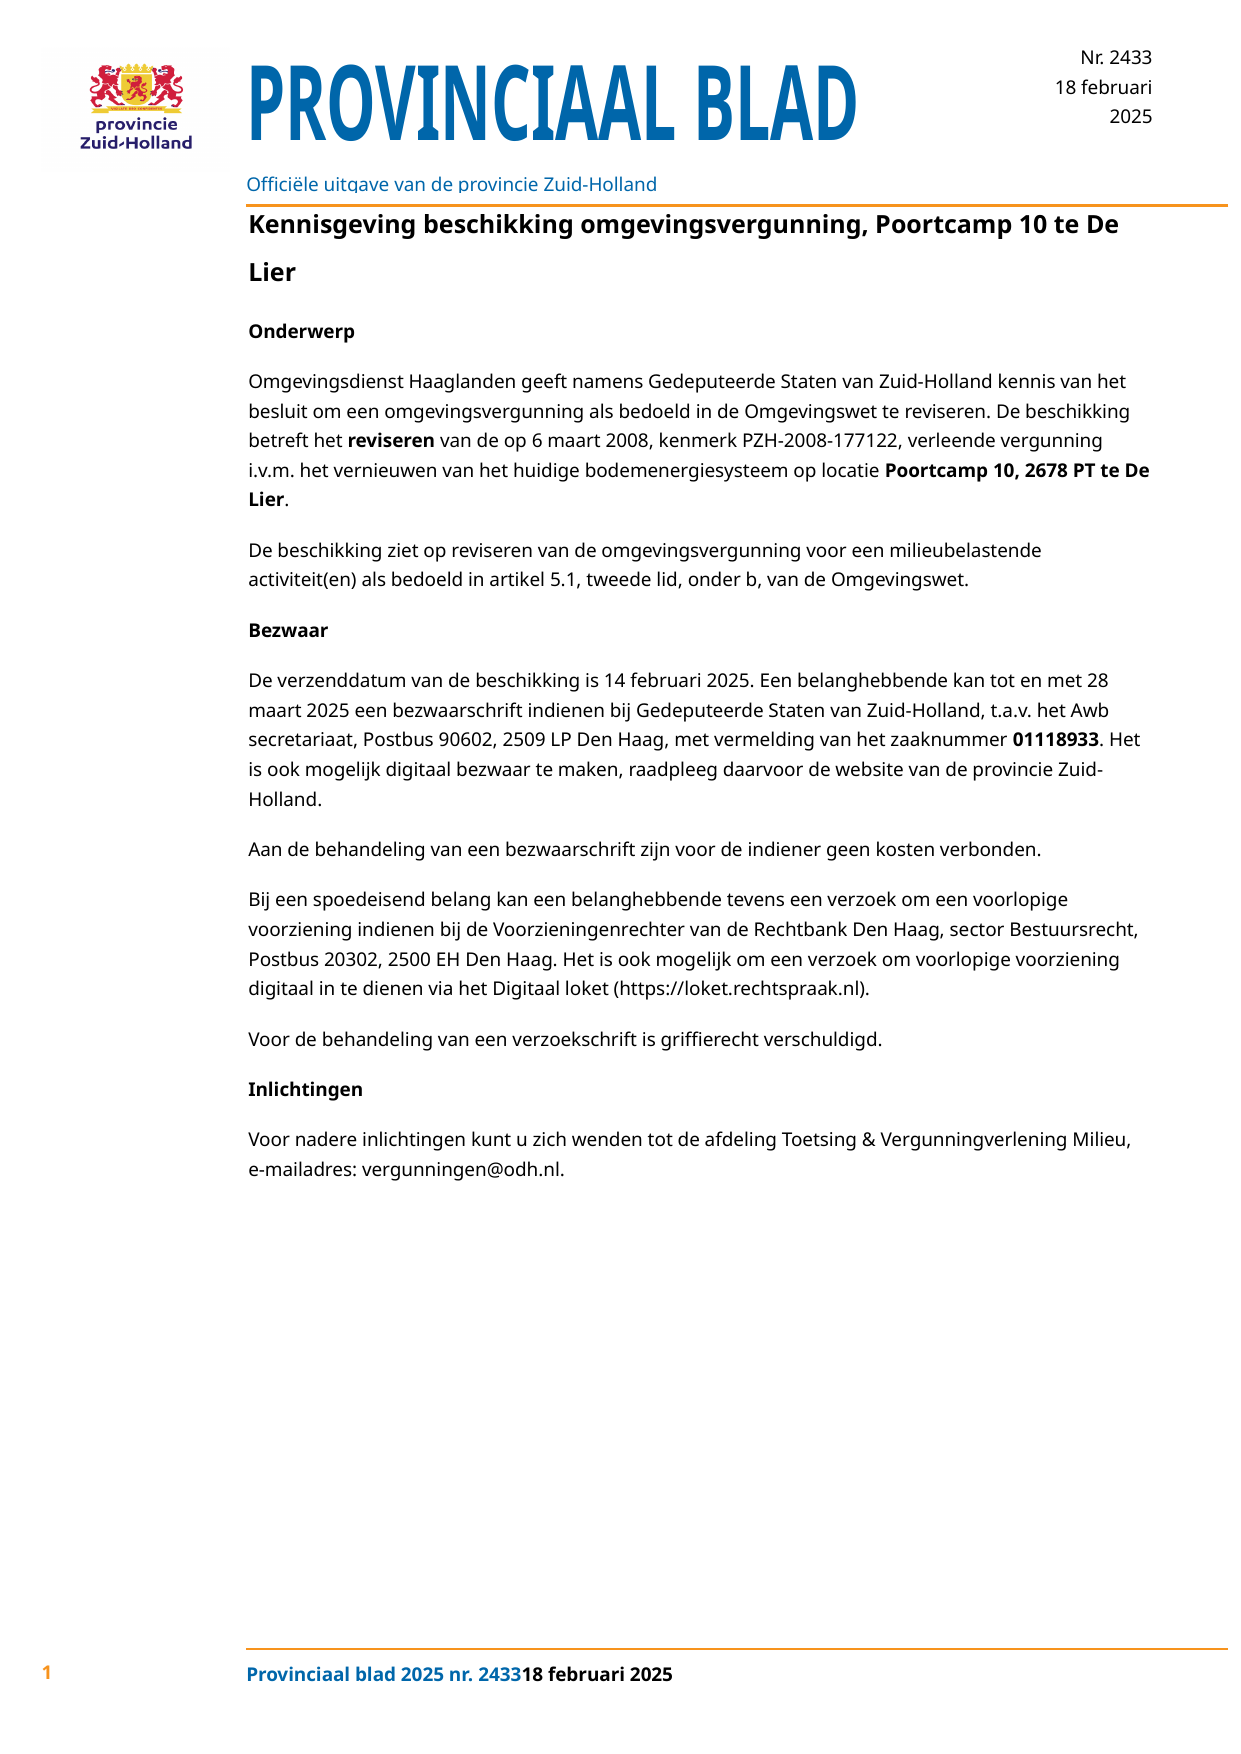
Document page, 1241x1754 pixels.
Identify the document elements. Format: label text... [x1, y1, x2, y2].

text Aan de behandeling van een bezwaarschrift zijn voor de indiener geen kosten verbonden. [248, 836, 1152, 862]
text Voor de behandeling van een verzoekschrift is griffierecht verschuldigd. [248, 1026, 1152, 1052]
text Bij een spoedeisend belang kan een belanghebbende tevens een verzoek om een voorlopige voorziening indienen bij de Voorzieningenrechter van de Rechtbank Den Haag, sector Bestuursrecht, Postbus 20302, 2500 EH Den Haag. Het is ook mogelijk om een verzoek om voorlopige voorziening digitaal in te dienen via het Digitaal loket (https://loket.rechtspraak.nl). [248, 887, 1152, 1001]
text De beschikking ziet op reviseren van de omgevingsvergunning voor een milieubelastende activiteit(en) als bedoeld in artikel 5.1, tweede lid, onder b, van de Omgevingswet. [248, 537, 1152, 592]
text De verzenddatum van de beschikking is 14 februari 2025. Een belanghebbende kan tot en met 28 maart 2025 een bezwaarschrift indienen bij Gedeputeerde Staten van Zuid-Holland, t.a.v. het Awb secretariaat, Postbus 90602, 2509 LP Den Haag, met vermelding van het zaaknummer 01118933. Het is ook mogelijk digitaal bezwaar te maken, raadpleeg daarvoor de website van de provincie Zuid-Holland. [248, 667, 1152, 812]
picture [41, 47, 231, 172]
text Omgevingsdienst Haaglanden geeft namens Gedeputeerde Staten van Zuid-Holland kennis van het besluit om een omgevingsvergunning als bedoeld in de Omgevingswet te reviseren. De beschikking betreft het reviseren van de op 6 maart 2008, kenmerk PZH-2008-177122, verleende vergunning i.v.m. het vernieuwen van het huidige bodemenergiesysteem op locatie Poortcamp 10, 2678 PT te De Lier. [248, 368, 1152, 512]
text Bezwaar [248, 617, 1152, 643]
text Kennisgeving beschikking omgevingsvergunning, Poortcamp 10 te De Lier [248, 207, 1152, 288]
text Voor nadere inlichtingen kunt u zich wenden tot de afdeling Toetsing & Vergunningverlening Milieu, e-mailadres: vergunningen@odh.nl. [248, 1127, 1152, 1182]
text Inlichtingen [248, 1076, 1152, 1102]
text Onderwerp [248, 318, 1152, 344]
